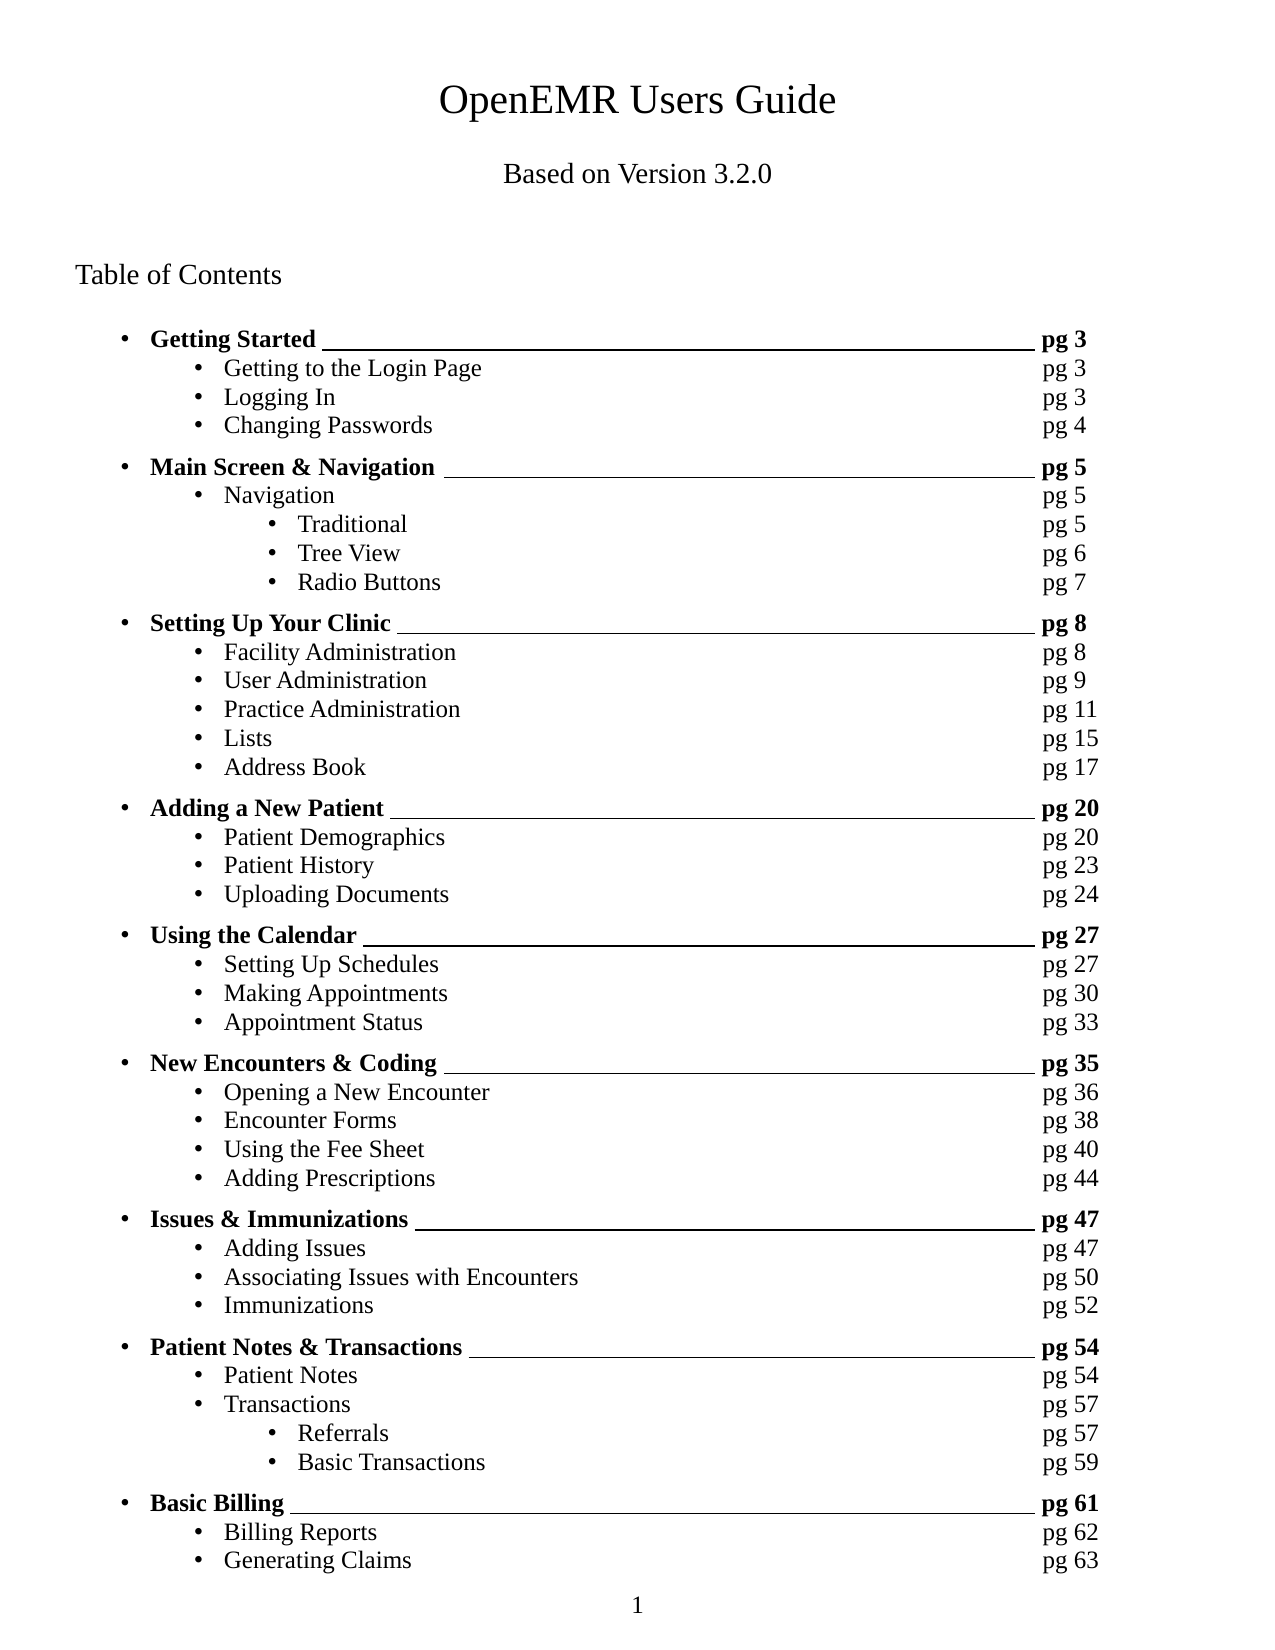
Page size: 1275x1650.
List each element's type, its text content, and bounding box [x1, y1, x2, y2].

list Using the Calendar pg 27 [121, 920, 1200, 949]
list Transactions pg 57 [194, 1389, 1200, 1418]
list Billing Reports pg 62 [194, 1517, 1200, 1545]
list Changing Passwords pg 4 [194, 410, 1200, 439]
list Facility Administration pg 8 [194, 637, 1200, 665]
list Associating Issues with Encounters pg 50 [194, 1262, 1200, 1290]
list Issues & Immunizations pg 47 [121, 1204, 1200, 1233]
list Logging In pg 3 [194, 382, 1200, 410]
list Adding Prescriptions pg 44 [194, 1163, 1200, 1192]
text OpenEMR Users Guide [75, 75, 1200, 123]
list Patient Notes & Transactions pg 54 [121, 1332, 1200, 1360]
list Setting Up Your Clinic pg 8 [121, 608, 1200, 637]
text Table of Contents [75, 257, 1200, 291]
list Main Screen & Navigation pg 5 [121, 452, 1200, 480]
list Uploading Documents pg 24 [194, 879, 1200, 908]
list Navigation pg 5 [194, 480, 1200, 509]
list Opening a New Encounter pg 36 [194, 1077, 1200, 1105]
list Patient Notes pg 54 [194, 1360, 1200, 1389]
list Basic Billing pg 61 [121, 1488, 1200, 1517]
list Lists pg 15 [194, 723, 1200, 752]
list User Administration pg 9 [194, 665, 1200, 694]
list New Encounters & Coding pg 35 [121, 1048, 1200, 1077]
list Getting Started pg 3 [121, 324, 1200, 353]
list Getting to the Login Page pg 3 [194, 353, 1200, 382]
list Appointment Status pg 33 [194, 1007, 1200, 1035]
list Practice Administration pg 11 [194, 694, 1200, 723]
list Using the Fee Sheet pg 40 [194, 1134, 1200, 1163]
list Address Book pg 17 [194, 752, 1200, 780]
list Setting Up Schedules pg 27 [194, 949, 1200, 978]
list Basic Transactions pg 59 [268, 1447, 1200, 1475]
list Immunizations pg 52 [194, 1290, 1200, 1319]
list Referrals pg 57 [268, 1418, 1200, 1447]
list Patient History pg 23 [194, 850, 1200, 879]
list Radio Buttons pg 7 [268, 567, 1200, 595]
list Making Appointments pg 30 [194, 978, 1200, 1007]
list Encounter Forms pg 38 [194, 1105, 1200, 1134]
list Adding Issues pg 47 [194, 1233, 1200, 1262]
list Tree View pg 6 [268, 538, 1200, 567]
list Adding a New Patient pg 20 [121, 793, 1200, 822]
list Patient Demographics pg 20 [194, 822, 1200, 850]
text Based on Version 3.2.0 [75, 156, 1200, 190]
list Generating Claims pg 63 [194, 1545, 1200, 1574]
list Traditional pg 5 [268, 509, 1200, 538]
